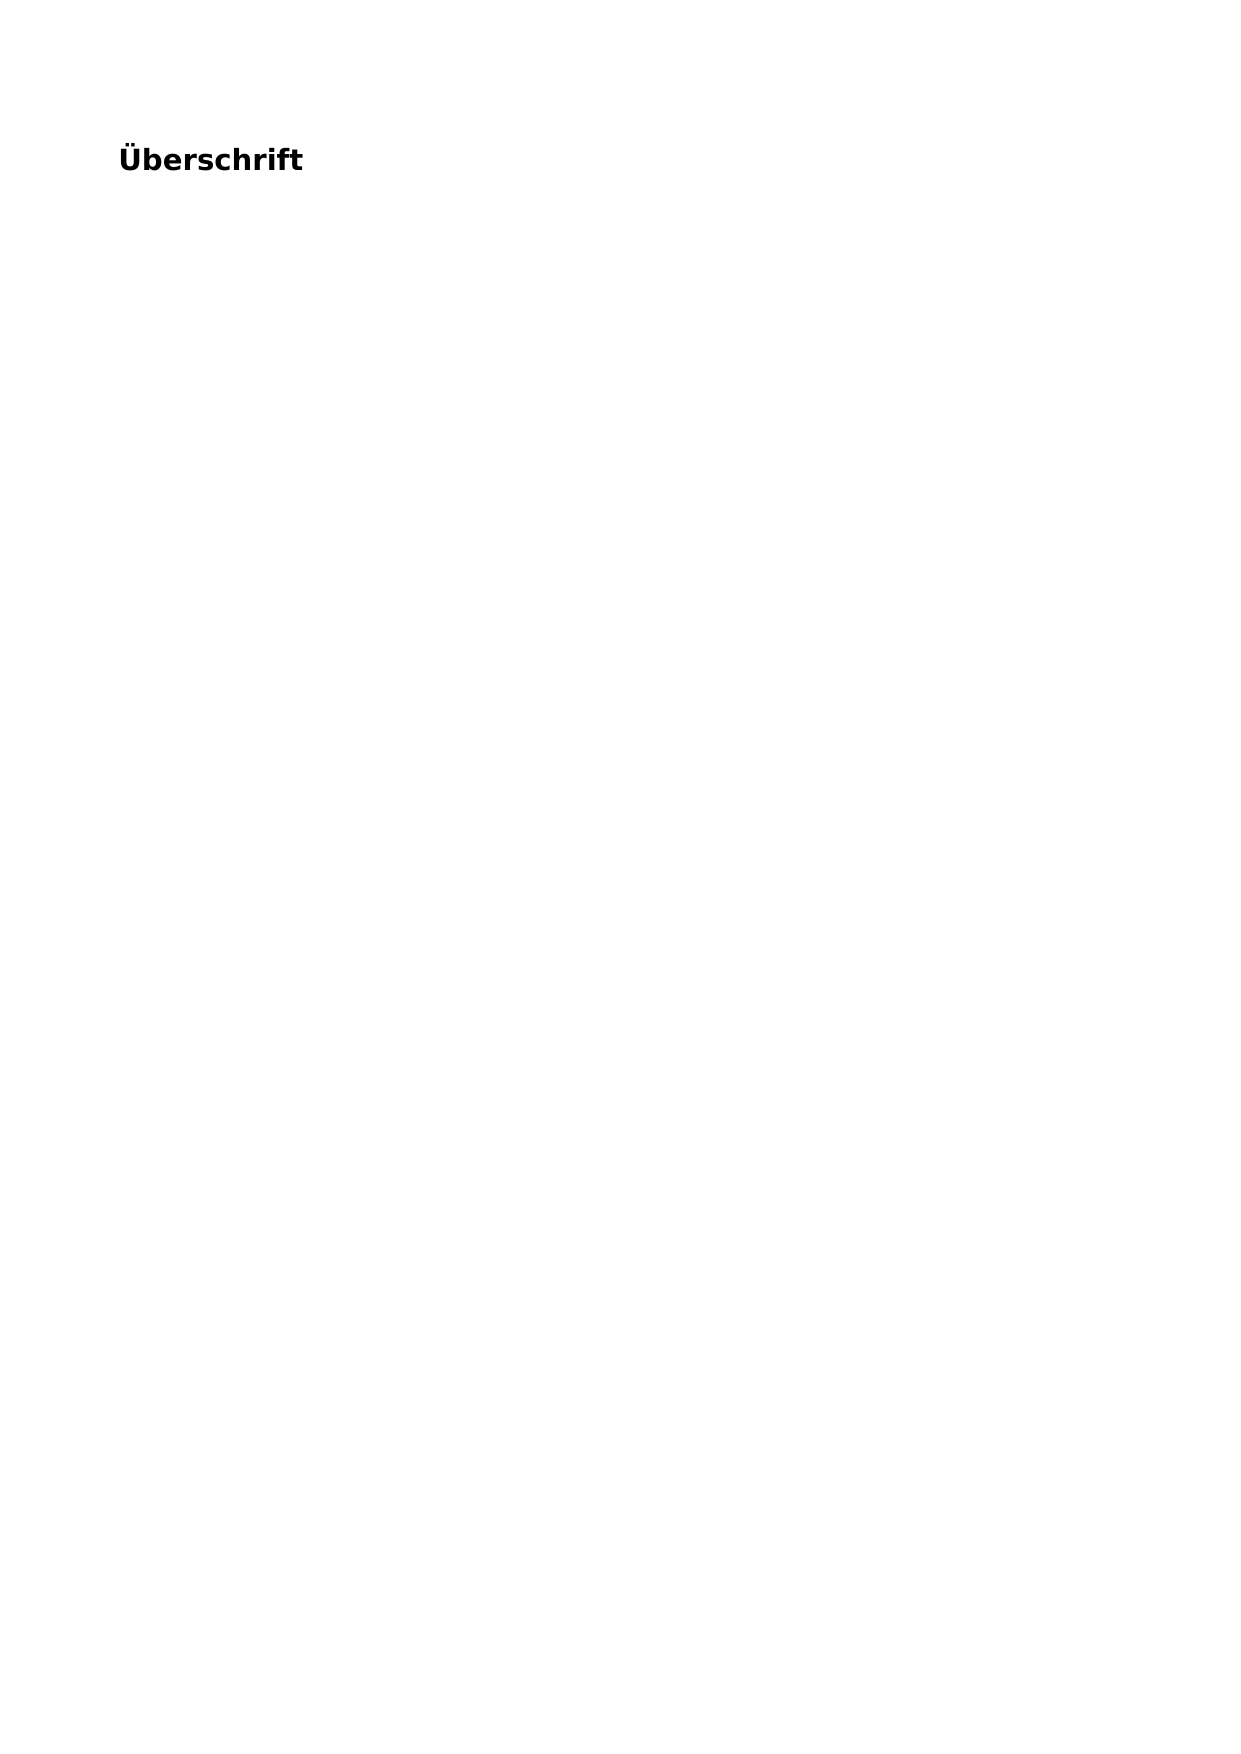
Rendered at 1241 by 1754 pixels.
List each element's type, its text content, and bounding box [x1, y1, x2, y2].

subtitle Überschrift [118, 143, 1122, 177]
